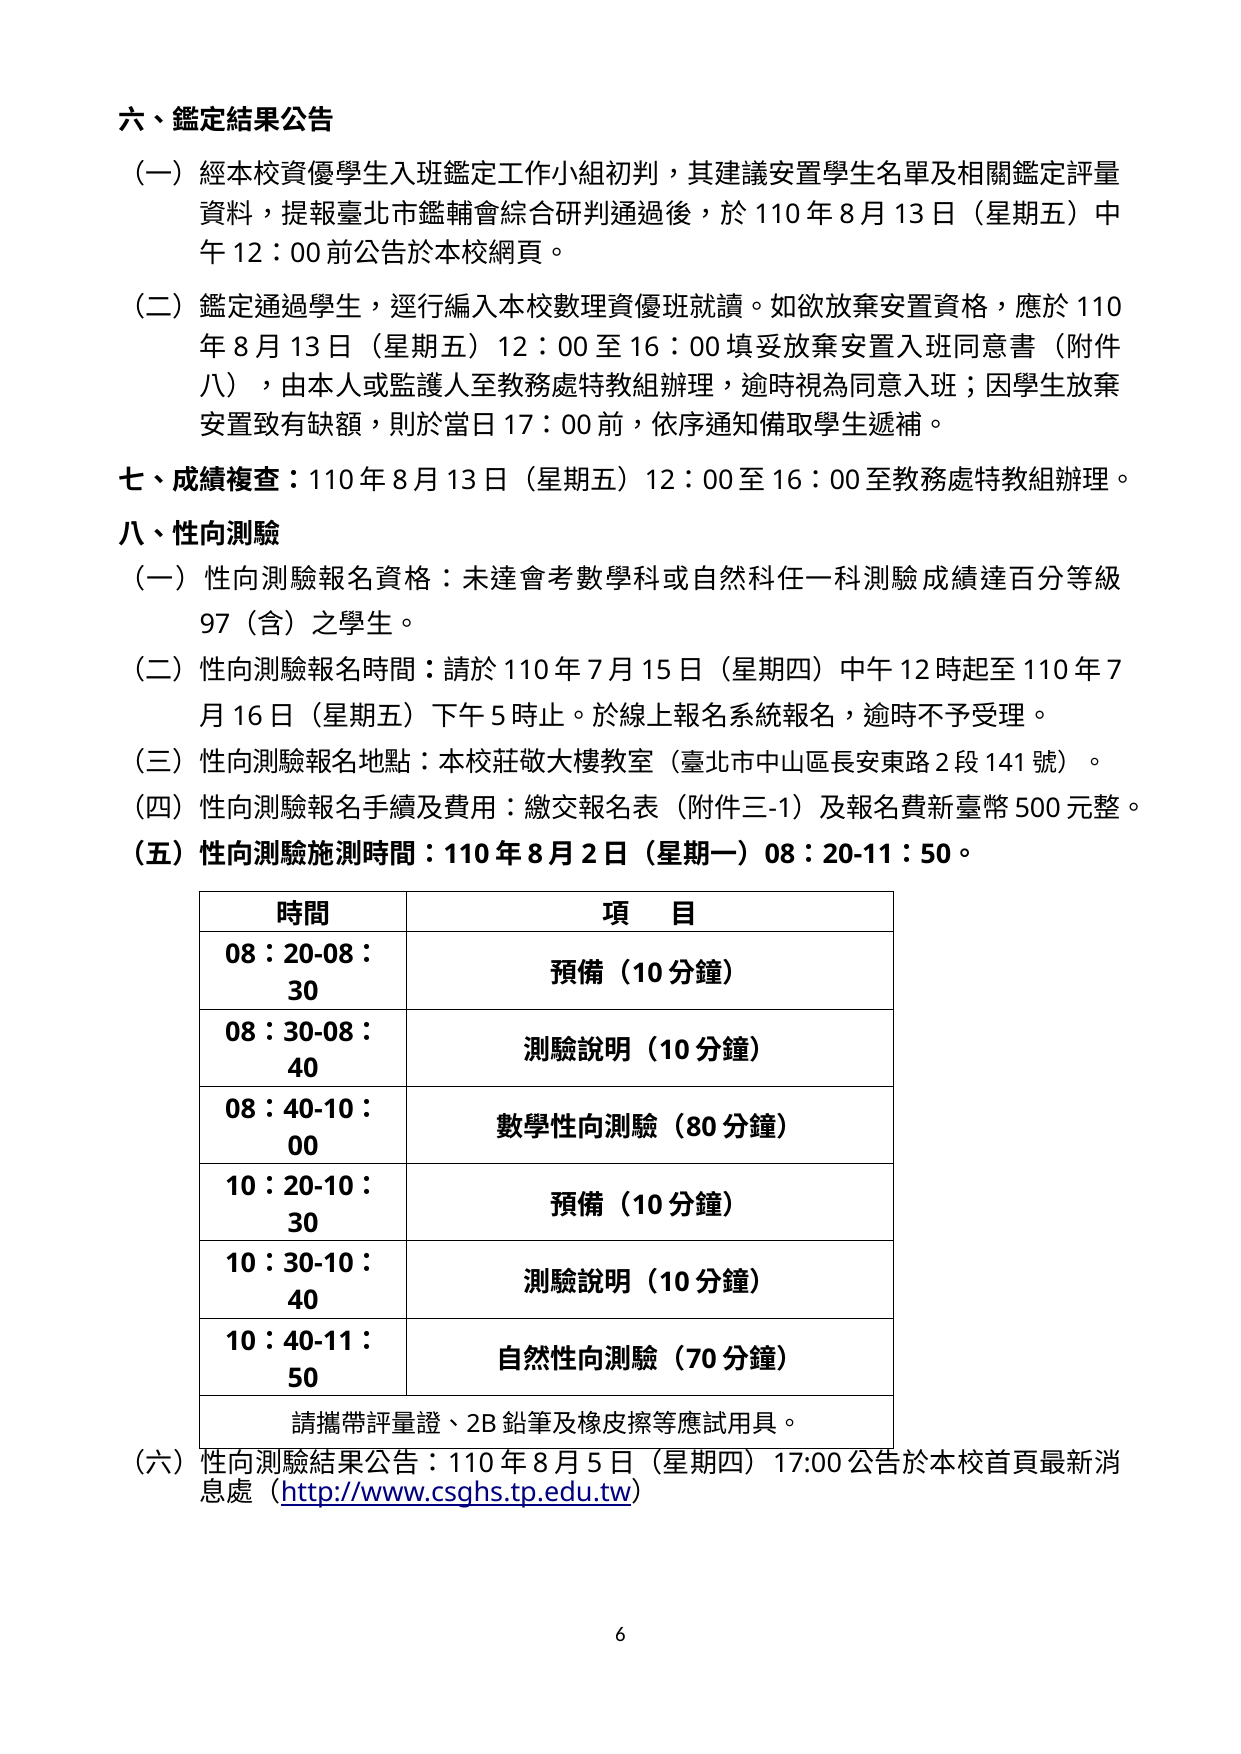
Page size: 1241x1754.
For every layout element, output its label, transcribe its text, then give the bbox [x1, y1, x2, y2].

text （五）性向測驗施測時間：110年8月2日（星期一）08：20-11：50。 [118, 826, 1122, 872]
text 七、成績複查：110年8月13日（星期五）12：00至16：00至教務處特教組辦理。 [118, 458, 1122, 497]
table_cell 測驗說明（10分鐘） [407, 1241, 893, 1318]
table_header 時間 [200, 892, 406, 931]
table_cell 10：40-11：50 [200, 1319, 406, 1395]
text （二）鑑定通過學生，逕行編入本校數理資優班就讀。如欲放棄安置資格，應於110年8月13日（星期五）12：00至16：00填妥放棄安置入班同意書（附件八），由本人或監護人至教務處特教組辦理，逾時視為同意入班；因學生放棄安置致有缺額，則於當日17：00前，依序通知備取學生遞補。 [118, 285, 1122, 443]
table_cell 測驗說明（10分鐘） [407, 1010, 893, 1086]
table_cell 10：20-10：30 [200, 1164, 406, 1240]
table_cell 自然性向測驗（70分鐘） [407, 1319, 893, 1395]
text 六、鑑定結果公告 [118, 98, 1122, 137]
table_cell 08：40-10：00 [200, 1087, 406, 1163]
table_cell 請攜帶評量證、2B鉛筆及橡皮擦等應試用具。 [200, 1396, 893, 1448]
text （一）性向測驗報名資格：未達會考數學科或自然科任一科測驗成績達百分等級97（含）之學生。 [118, 551, 1122, 643]
text （一）經本校資優學生入班鑑定工作小組初判，其建議安置學生名單及相關鑑定評量資料，提報臺北市鑑輔會綜合研判通過後，於110年8月13日（星期五）中午12：00前公告於本校網頁。 [118, 152, 1122, 270]
text （六）性向測驗結果公告：110年8月5日（星期四）17:00公告於本校首頁最新消息處（http://www.csghs.tp.edu.tw） [118, 1449, 1122, 1507]
table_header 項 目 [407, 892, 893, 931]
text （二）性向測驗報名時間：請於110年7月15日（星期四）中午12時起至110年7月16日（星期五）下午5時止。於線上報名系統報名，逾時不予受理。 [118, 643, 1122, 735]
text （三）性向測驗報名地點：本校莊敬大樓教室（臺北市中山區長安東路2段141號）。 [118, 735, 1122, 781]
text 八、性向測驗 [118, 512, 1122, 551]
table_cell 預備（10分鐘） [407, 932, 893, 1008]
table_cell 預備（10分鐘） [407, 1164, 893, 1240]
text （四）性向測驗報名手續及費用：繳交報名表（附件三-1）及報名費新臺幣500元整。 [118, 781, 1122, 826]
table_cell 08：20-08：30 [200, 932, 406, 1008]
table_cell 08：30-08：40 [200, 1010, 406, 1086]
table_cell 10：30-10：40 [200, 1241, 406, 1318]
table_cell 數學性向測驗（80分鐘） [407, 1087, 893, 1163]
